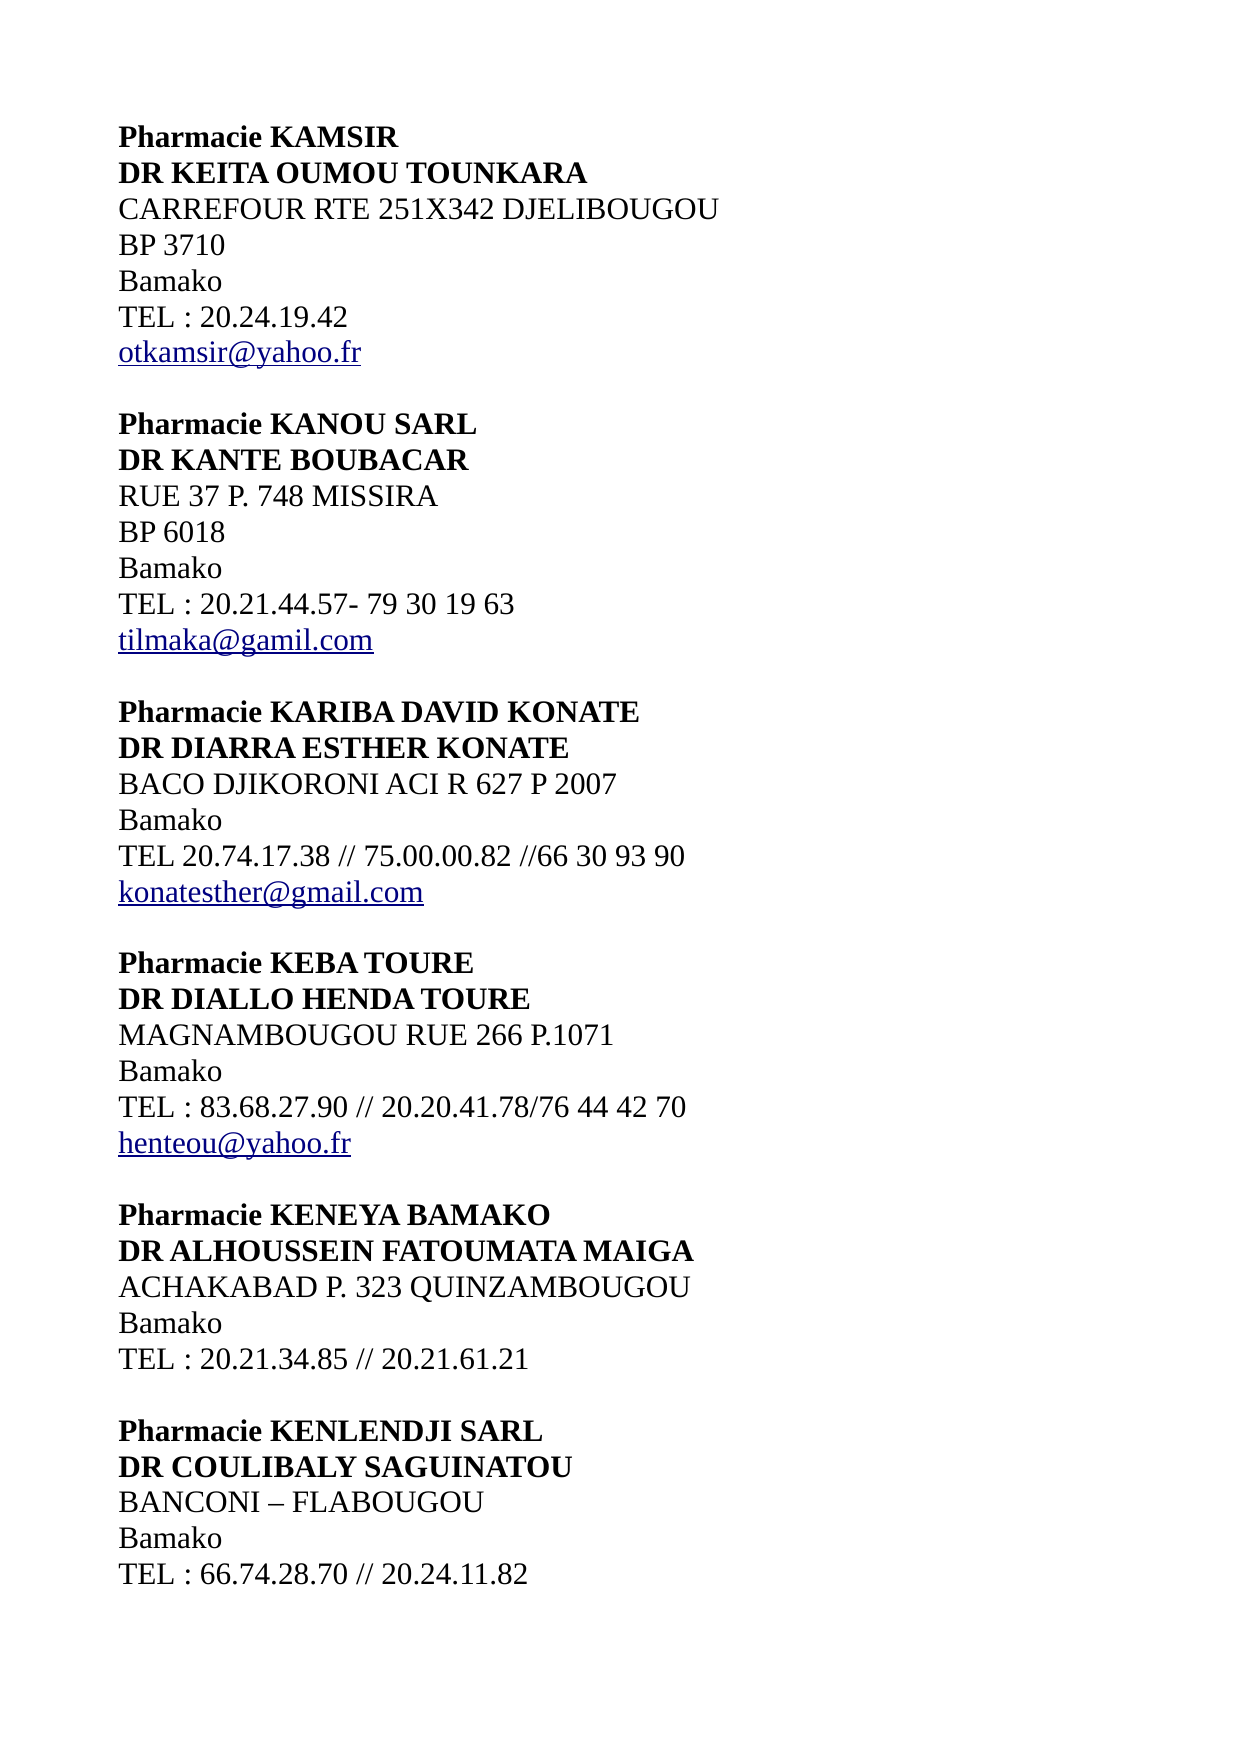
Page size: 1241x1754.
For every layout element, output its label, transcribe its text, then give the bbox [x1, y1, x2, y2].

text Pharmacie KENEYA BAMAKO [118, 1196, 1122, 1232]
text TEL : 66.74.28.70 // 20.24.11.82 [118, 1556, 1122, 1592]
text DR ALHOUSSEIN FATOUMATA MAIGA [118, 1232, 1122, 1268]
text Pharmacie KAMSIR [118, 118, 1122, 154]
text TEL : 20.21.44.57- 79 30 19 63 [118, 585, 1122, 621]
text Bamako [118, 549, 1122, 585]
text BP 3710 [118, 226, 1122, 262]
text BP 6018 [118, 513, 1122, 549]
text MAGNAMBOUGOU RUE 266 P.1071 [118, 1017, 1122, 1052]
text DR KEITA OUMOU TOUNKARA [118, 154, 1122, 190]
text Bamako [118, 1052, 1122, 1088]
text BACO DJIKORONI ACI R 627 P 2007 [118, 765, 1122, 801]
text Pharmacie KARIBA DAVID KONATE [118, 693, 1122, 729]
text Bamako [118, 262, 1122, 298]
text RUE 37 P. 748 MISSIRA [118, 477, 1122, 513]
text TEL 20.74.17.38 // 75.00.00.82 //66 30 93 90 [118, 837, 1122, 873]
text Bamako [118, 801, 1122, 837]
text CARREFOUR RTE 251X342 DJELIBOUGOU [118, 190, 1122, 226]
text henteou@yahoo.fr [118, 1124, 1122, 1160]
text tilmaka@gamil.com [118, 621, 1122, 657]
text DR COULIBALY SAGUINATOU [118, 1448, 1122, 1484]
text DR DIARRA ESTHER KONATE [118, 729, 1122, 765]
text BANCONI – FLABOUGOU [118, 1484, 1122, 1520]
text TEL : 20.24.19.42 [118, 298, 1122, 334]
text DR KANTE BOUBACAR [118, 442, 1122, 477]
text Bamako [118, 1304, 1122, 1340]
text TEL : 20.21.34.85 // 20.21.61.21 [118, 1340, 1122, 1376]
text otkamsir@yahoo.fr [118, 334, 1122, 370]
text Pharmacie KENLENDJI SARL [118, 1412, 1122, 1448]
text konatesther@gmail.com [118, 873, 1122, 909]
text Bamako [118, 1520, 1122, 1556]
text DR DIALLO HENDA TOURE [118, 981, 1122, 1017]
text Pharmacie KEBA TOURE [118, 945, 1122, 981]
text Pharmacie KANOU SARL [118, 406, 1122, 442]
text TEL : 83.68.27.90 // 20.20.41.78/76 44 42 70 [118, 1088, 1122, 1124]
text ACHAKABAD P. 323 QUINZAMBOUGOU [118, 1268, 1122, 1304]
